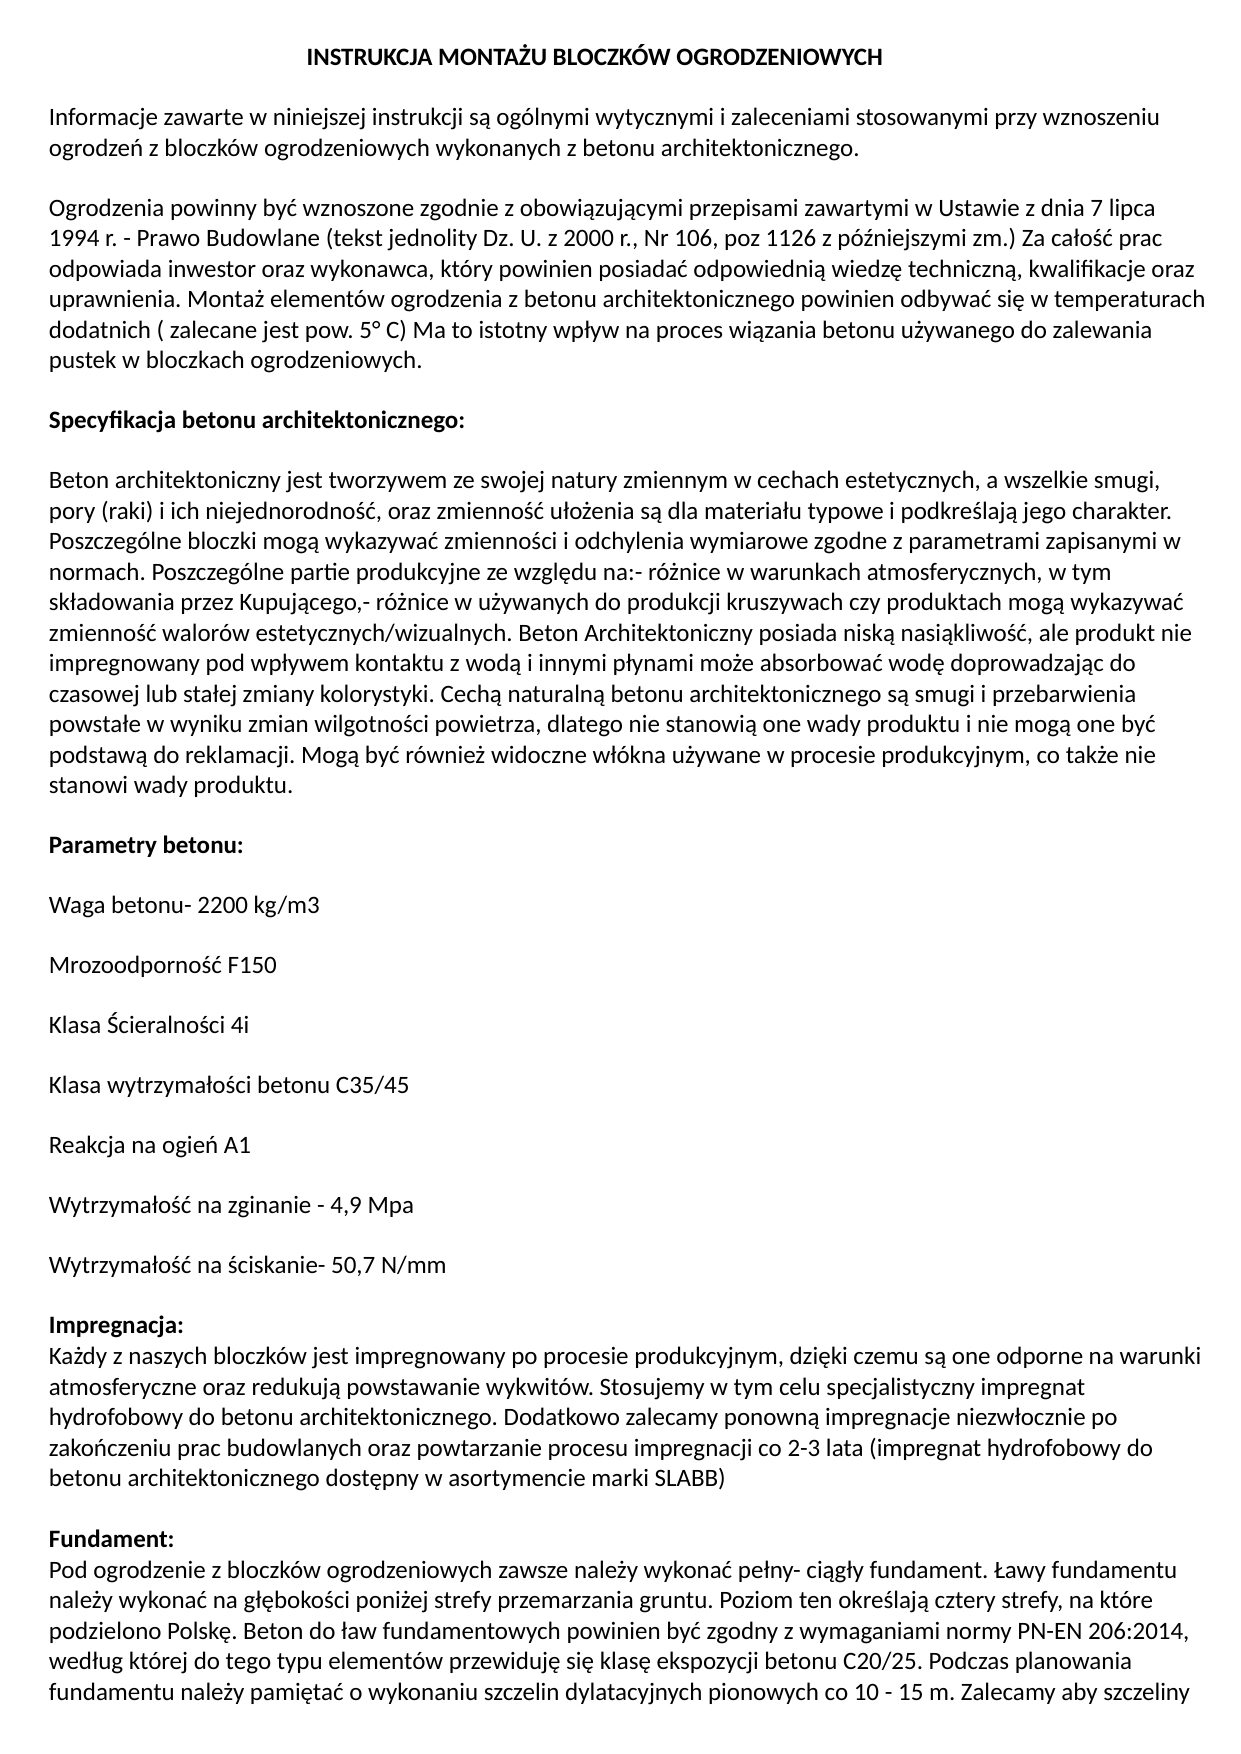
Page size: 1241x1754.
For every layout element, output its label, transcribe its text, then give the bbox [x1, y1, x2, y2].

text Fundament: [49, 1523, 1207, 1554]
list Klasa wytrzymałości betonu C35/45 [49, 1069, 1207, 1100]
text Pod ogrodzenie z bloczków ogrodzeniowych zawsze należy wykonać pełny- ciągły fundament. Ławy fundamentu należy wykonać na głębokości poniżej strefy przemarzania gruntu. Poziom ten określają cztery strefy, na które podzielono Polskę. Beton do ław fundamentowych powinien być zgodny z wymaganiami normy PN-EN 206:2014, według której do tego typu elementów przewiduję się klasę ekspozycji betonu C20/25. Podczas planowania fundamentu należy pamiętać o wykonaniu szczelin dylatacyjnych pionowych co 10 - 15 m. Zalecamy aby szczeliny [49, 1554, 1207, 1706]
text Informacje zawarte w niniejszej instrukcji są ogólnymi wytycznymi i zaleceniami stosowanymi przy wznoszeniu ogrodzeń z bloczków ogrodzeniowych wykonanych z betonu architektonicznego. [49, 101, 1207, 162]
text Każdy z naszych bloczków jest impregnowany po procesie produkcyjnym, dzięki czemu są one odporne na warunki atmosferyczne oraz redukują powstawanie wykwitów. Stosujemy w tym celu specjalistyczny impregnat hydrofobowy do betonu architektonicznego. Dodatkowo zalecamy ponowną impregnacje niezwłocznie po zakończeniu prac budowlanych oraz powtarzanie procesu impregnacji co 2-3 lata (impregnat hydrofobowy do betonu architektonicznego dostępny w asortymencie marki SLABB) [49, 1340, 1207, 1493]
list Reakcja na ogień A1 [49, 1129, 1207, 1160]
list Mrozoodporność F150 [49, 949, 1207, 980]
list Klasa Ścieralności 4i [49, 1009, 1207, 1040]
text Impregnacja: [49, 1309, 1207, 1340]
list Parametry betonu: [49, 829, 1207, 860]
list Waga betonu- 2200 kg/m3 [49, 889, 1207, 920]
text Ogrodzenia powinny być wznoszone zgodnie z obowiązującymi przepisami zawartymi w Ustawie z dnia 7 lipca 1994 r. - Prawo Budowlane (tekst jednolity Dz. U. z 2000 r., Nr 106, poz 1126 z późniejszymi zm.) Za całość prac odpowiada inwestor oraz wykonawca, który powinien posiadać odpowiednią wiedzę techniczną, kwalifikacje oraz uprawnienia. Montaż elementów ogrodzenia z betonu architektonicznego powinien odbywać się w temperaturach dodatnich ( zalecane jest pow. 5° C) Ma to istotny wpływ na proces wiązania betonu używanego do zalewania pustek w bloczkach ogrodzeniowych. [49, 192, 1207, 375]
text INSTRUKCJA MONTAŻU BLOCZKÓW OGRODZENIOWYCH [49, 41, 1141, 72]
list Beton architektoniczny jest tworzywem ze swojej natury zmiennym w cechach estetycznych, a wszelkie smugi, pory (raki) i ich niejednorodność, oraz zmienność ułożenia są dla materiału typowe i podkreślają jego charakter. Poszczególne bloczki mogą wykazywać zmienności i odchylenia wymiarowe zgodne z parametrami zapisanymi w normach. Poszczególne partie produkcyjne ze względu na:- różnice w warunkach atmosferycznych, w tym składowania przez Kupującego,- różnice w używanych do produkcji kruszywach czy produktach mogą wykazywać zmienność walorów estetycznych/wizualnych. Beton Architektoniczny posiada niską nasiąkliwość, ale produkt nie impregnowany pod wpływem kontaktu z wodą i innymi płynami może absorbować wodę doprowadzając do czasowej lub stałej zmiany kolorystyki. Cechą naturalną betonu architektonicznego są smugi i przebarwienia powstałe w wyniku zmian wilgotności powietrza, dlatego nie stanowią one wady produktu i nie mogą one być podstawą do reklamacji. Mogą być również widoczne włókna używane w procesie produkcyjnym, co także nie stanowi wady produktu. [49, 464, 1207, 800]
list Wytrzymałość na ściskanie- 50,7 N/mm [49, 1249, 1207, 1280]
list Wytrzymałość na zginanie - 4,9 Mpa [49, 1189, 1207, 1220]
text Specyfikacja betonu architektonicznego: [49, 404, 1207, 435]
